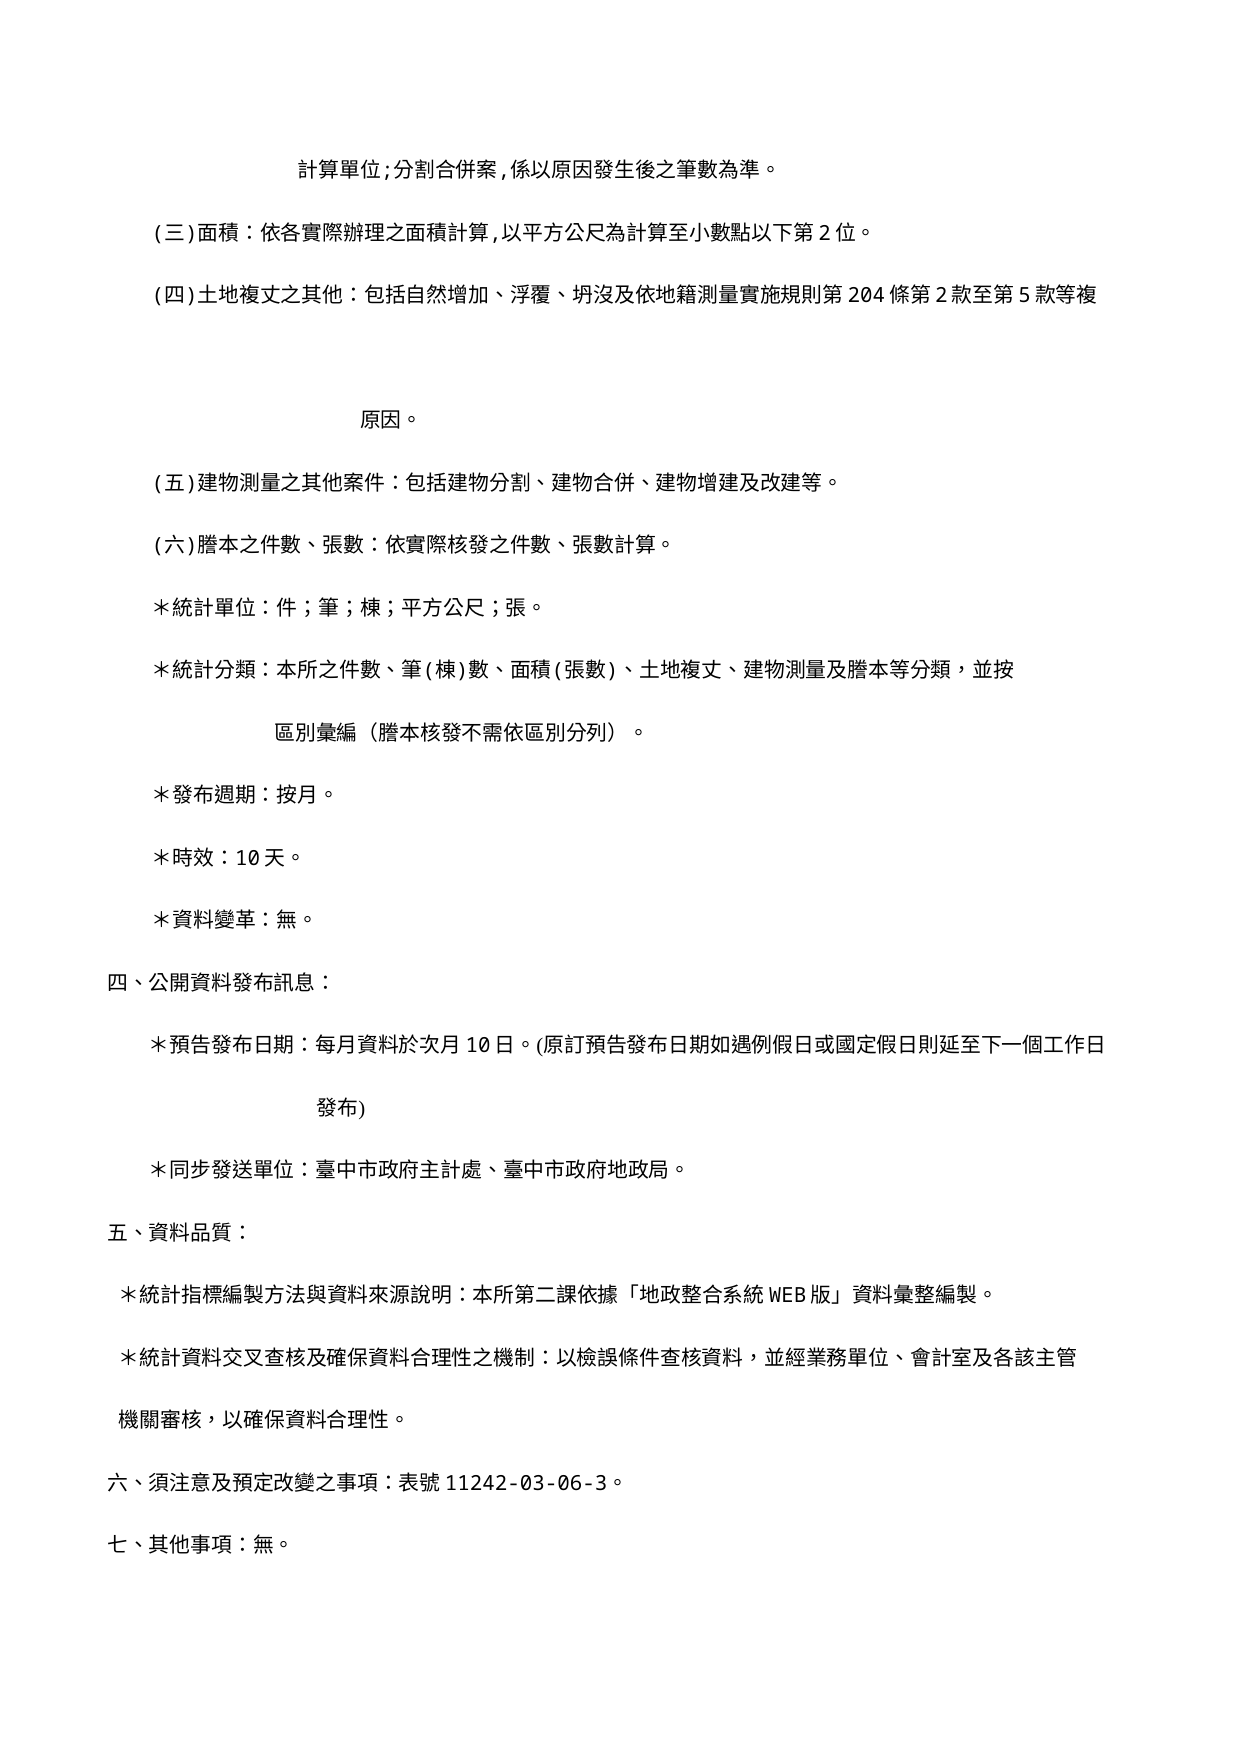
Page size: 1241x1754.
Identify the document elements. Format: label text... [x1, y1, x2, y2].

table_cell [107, 127, 151, 564]
table_cell [107, 1565, 1122, 1627]
table_cell 七、其他事項：無。 [107, 1502, 1122, 1564]
table_cell 五、資料品質： ＊統計指標編製方法與資料來源說明：本所第二課依據「地政整合系統WEB版」資料彙整編製。 ＊統計資料交叉查核及確保資料合理性之機制：以檢誤條件查核資料，並經業務單位、會計室及各該主管 機關審核，以確保資料合理性。 [107, 1190, 1122, 1439]
table_cell 四、公開資料發布訊息： ＊預告發布日期：每月資料於次月10日。(原訂預告發布日期如遇例假日或國定假日則延至下一個工作日 發布) ＊同步發送單位：臺中市政府主計處、臺中市政府地政局。 [107, 940, 1122, 1189]
table_cell (一)件數：依各實際辦理土地複丈、建物測量及謄本核發之收件號數計算;如係連件辦理土地分 割及合併案,則以土地分割之項目計算。 (二)筆(棟)數：依各實際辦理土地(建物)筆(棟)數計算,土地以地號為基本計算單位,建物以建號為基本 計算單位;分割合併案,係以原因發生後之筆數為準。 (三)面積：依各實際辦理之面積計算,以平方公尺為計算至小數點以下第2位。 (四)土地複丈之其他：包括自然增加、浮覆、坍沒及依地籍測量實施規則第204條第2款至第5款等複丈 原因。 (五)建物測量之其他案件：包括建物分割、建物合併、建物增建及改建等。 (六)謄本之件數、張數：依實際核發之件數、張數計算。 [151, 127, 1122, 564]
table_cell ＊統計單位：件；筆；棟；平方公尺；張。 ＊統計分類：本所之件數、筆(棟)數、面積(張數)、土地複丈、建物測量及謄本等分類，並按 區別彙編（謄本核發不需依區別分列）。 ＊發布週期：按月。 ＊時效：10天。 ＊資料變革：無。 [151, 565, 1122, 939]
table_cell 六、須注意及預定改變之事項：表號11242-03-06-3。 [107, 1440, 1122, 1502]
table_cell [107, 565, 151, 939]
